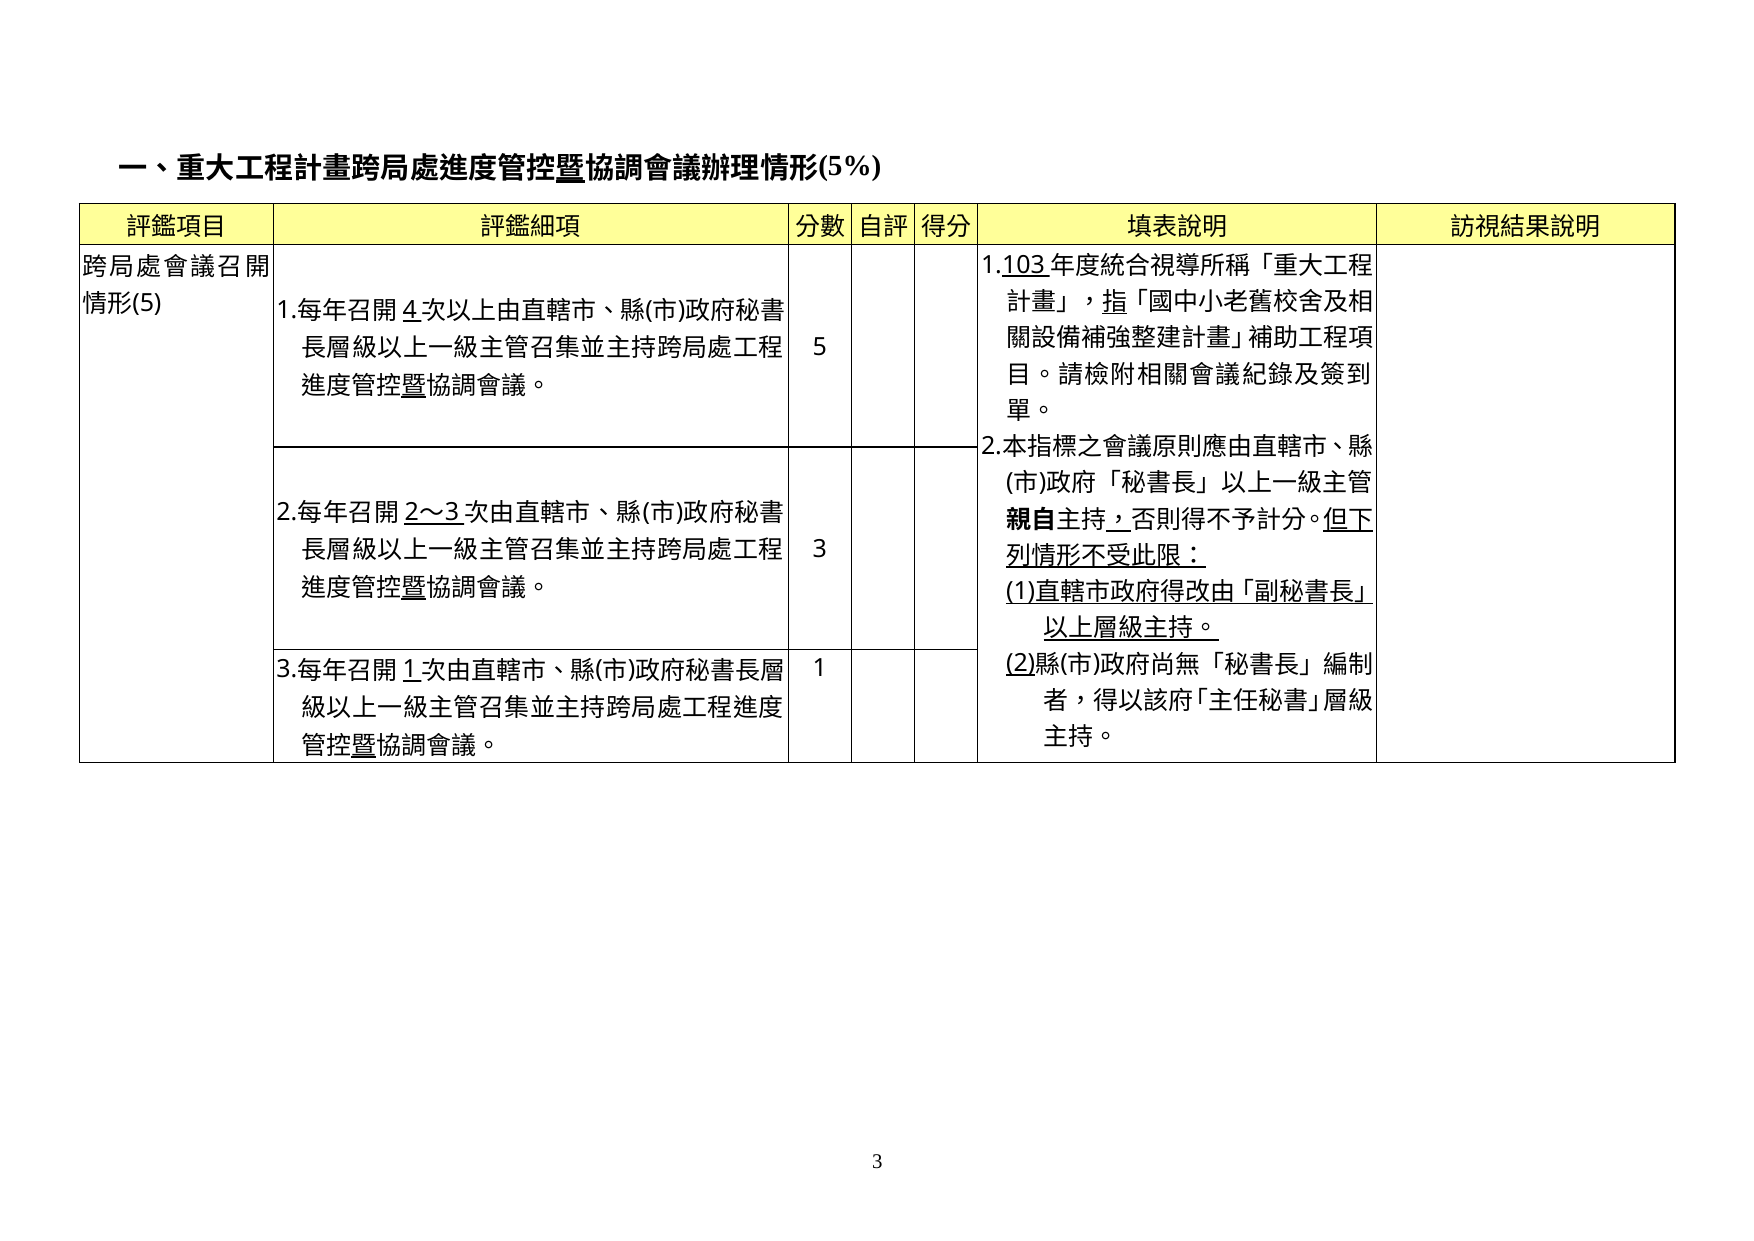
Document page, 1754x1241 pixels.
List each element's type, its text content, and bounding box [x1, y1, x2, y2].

table_cell [852, 448, 914, 648]
table_cell 3.每年召開1次由直轄市、縣(市)政府秘書長層級以上一級主管召集並主持跨局處工程進度管控暨協調會議。 [274, 650, 788, 762]
table_header 得分 [915, 204, 977, 244]
table_header 分數 [789, 204, 851, 244]
table_cell 1.每年召開4次以上由直轄市、縣(市)政府秘書長層級以上一級主管召集並主持跨局處工程進度管控暨協調會議。 [274, 245, 788, 446]
table_header 訪視結果說明 [1377, 204, 1674, 244]
table_header 自評 [852, 204, 914, 244]
table_cell 2.每年召開2～3次由直轄市、縣(市)政府秘書長層級以上一級主管召集並主持跨局處工程進度管控暨協調會議。 [274, 448, 788, 648]
table_cell [915, 448, 977, 648]
table_cell [915, 650, 977, 762]
table_header 評鑑項目 [80, 204, 273, 244]
table_cell 3 [789, 448, 851, 648]
table_cell 1 [789, 650, 851, 762]
table_cell 5 [789, 245, 851, 446]
table_cell 1.103年度統合視導所稱「重大工程計畫」，指「國中小老舊校舍及相關設備補強整建計畫」補助工程項目。請檢附相關會議紀錄及簽到單。 2.本指標之會議原則應由直轄市、縣(市)政府「秘書長」以上一級主管親自主持，否則得不予計分。但下列情形不受此限： (1)直轄市政府得改由「副秘書長」以上層級主持。 (2)縣(市)政府尚無「秘書長」編制者，得以該府「主任秘書」層級主持。 (3)另總工程經費未達5,000萬元或工程進度良好且無落後情形者，得專案簽准各直轄市及縣(市)政府首長授權同意改由「教育局(處)長」或「參議」層級主持。 3.本會議參加對象原則應包括教育局(處)、工務(建設)單位、採購單位、會計(或研考)單位、承辦學校校長或總務主任、建築師、營造商等。凡未能邀請上開相關單位及人員出席，以致失去跨局處協調效果者，本部得予扣分。 [978, 245, 1376, 762]
text 一、重大工程計畫跨局處進度管控暨協調會議辦理情形(5%) [118, 128, 1636, 203]
table_cell [915, 245, 977, 446]
table_cell 跨局處會議召開情形(5) [80, 245, 273, 762]
table_header 填表說明 [978, 204, 1376, 244]
table_cell [852, 650, 914, 762]
table_cell [852, 245, 914, 446]
table_header 評鑑細項 [274, 204, 788, 244]
table_cell [1377, 245, 1674, 762]
